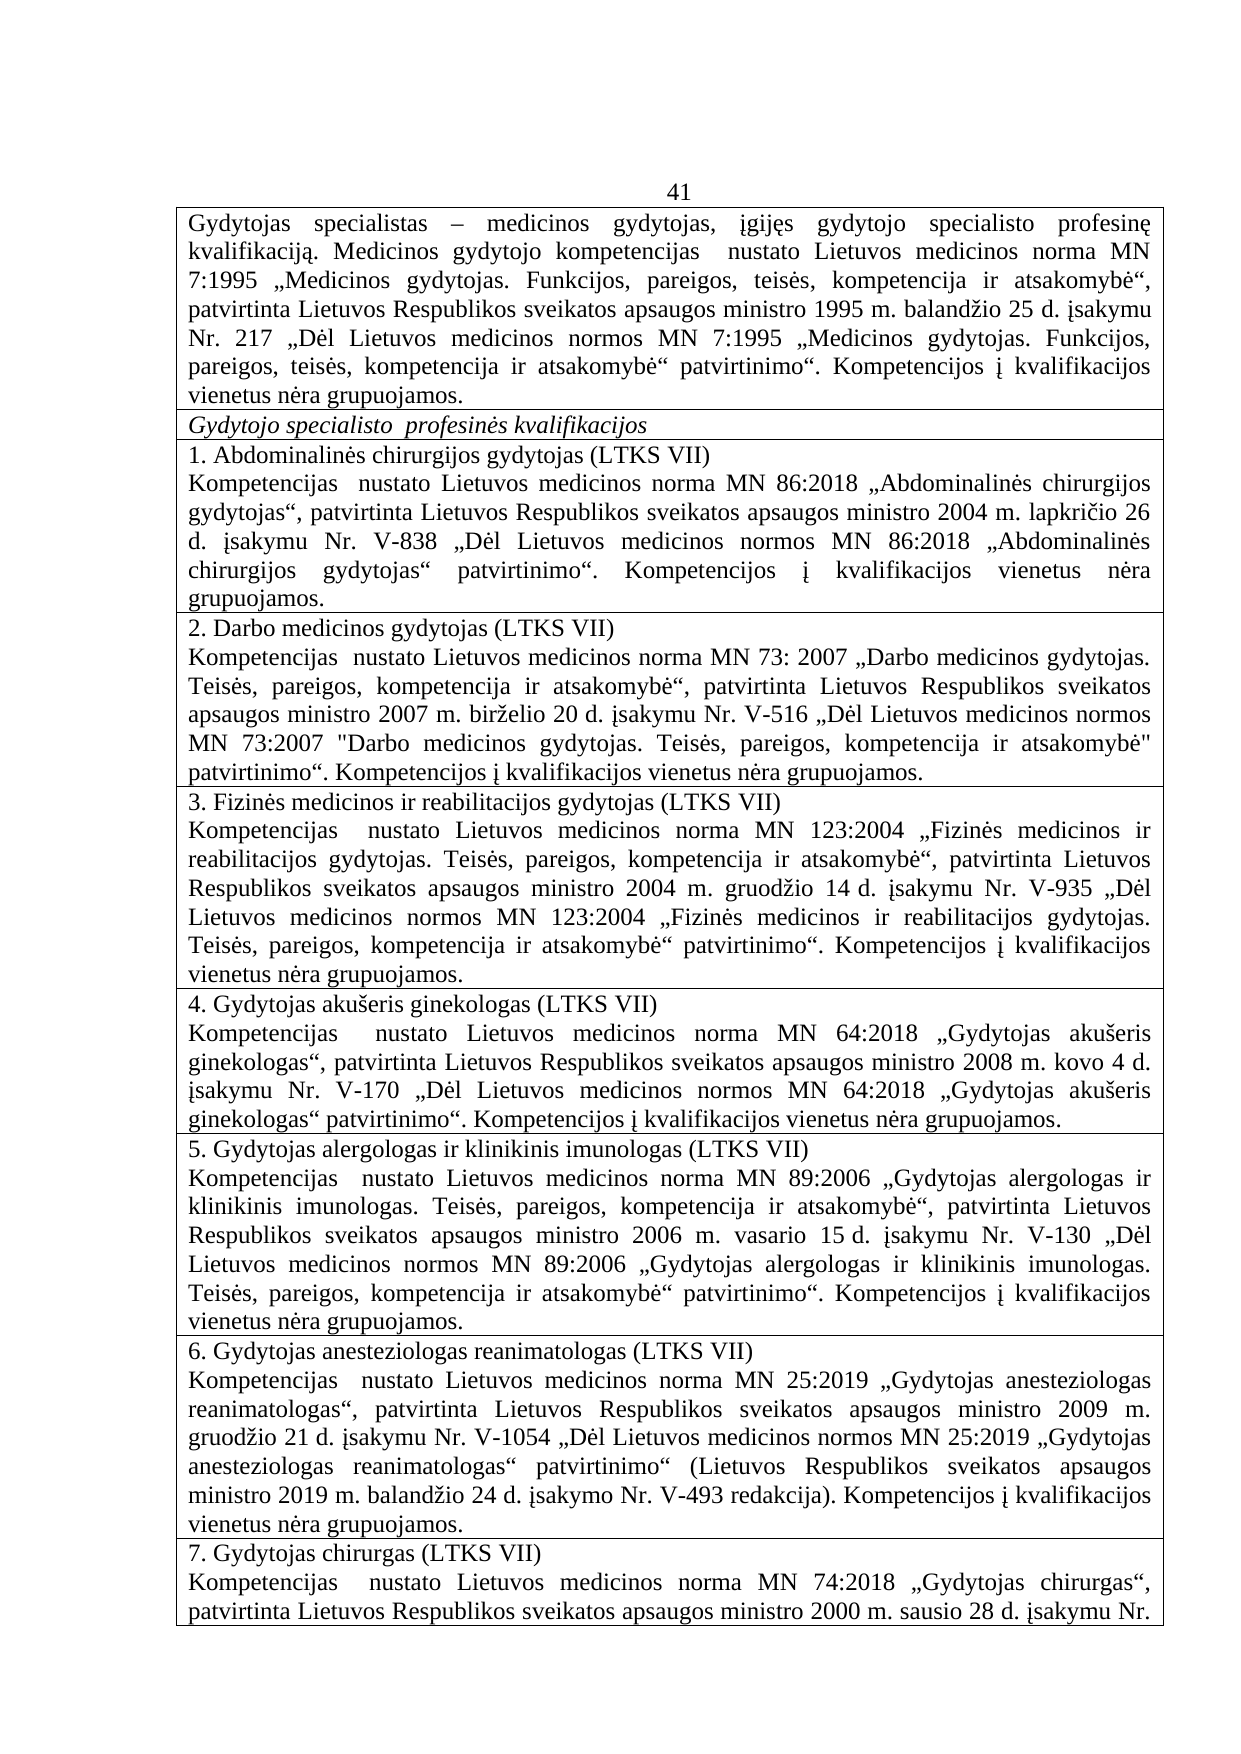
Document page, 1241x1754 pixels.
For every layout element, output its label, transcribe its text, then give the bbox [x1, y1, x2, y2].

table_cell 6. Gydytojas anesteziologas reanimatologas (LTKS VII) Kompetencijas nustato Lietuvos medicinos norma MN 25:2019 „Gydytojas anesteziologas reanimatologas“, patvirtinta Lietuvos Respublikos sveikatos apsaugos ministro 2009 m. gruodžio 21 d. įsakymu Nr. V-1054 „Dėl Lietuvos medicinos normos MN 25:2019 „Gydytojas anesteziologas reanimatologas“ patvirtinimo“ (Lietuvos Respublikos sveikatos apsaugos ministro 2019 m. balandžio 24 d. įsakymo Nr. V-493 redakcija). Kompetencijos į kvalifikacijos vienetus nėra grupuojamos. [177, 1336, 1163, 1537]
table_cell 5. Gydytojas alergologas ir klinikinis imunologas (LTKS VII) Kompetencijas nustato Lietuvos medicinos norma MN 89:2006 „Gydytojas alergologas ir klinikinis imunologas. Teisės, pareigos, kompetencija ir atsakomybė“, patvirtinta Lietuvos Respublikos sveikatos apsaugos ministro 2006 m. vasario 15 d. įsakymu Nr. V-130 „Dėl Lietuvos medicinos normos MN 89:2006 „Gydytojas alergologas ir klinikinis imunologas. Teisės, pareigos, kompetencija ir atsakomybė“ patvirtinimo“. Kompetencijos į kvalifikacijos vienetus nėra grupuojamos. [177, 1134, 1163, 1335]
table_cell Gydytojas specialistas – medicinos gydytojas, įgijęs gydytojo specialisto profesinę kvalifikaciją. Medicinos gydytojo kompetencijas nustato Lietuvos medicinos norma MN 7:1995 „Medicinos gydytojas. Funkcijos, pareigos, teisės, kompetencija ir atsakomybė“, patvirtinta Lietuvos Respublikos sveikatos apsaugos ministro 1995 m. balandžio 25 d. įsakymu Nr. 217 „Dėl Lietuvos medicinos normos MN 7:1995 „Medicinos gydytojas. Funkcijos, pareigos, teisės, kompetencija ir atsakomybė“ patvirtinimo“. Kompetencijos į kvalifikacijos vienetus nėra grupuojamos. [177, 208, 1163, 409]
table_cell 3. Fizinės medicinos ir reabilitacijos gydytojas (LTKS VII) Kompetencijas nustato Lietuvos medicinos norma MN 123:2004 „Fizinės medicinos ir reabilitacijos gydytojas. Teisės, pareigos, kompetencija ir atsakomybė“, patvirtinta Lietuvos Respublikos sveikatos apsaugos ministro 2004 m. gruodžio 14 d. įsakymu Nr. V-935 „Dėl Lietuvos medicinos normos MN 123:2004 „Fizinės medicinos ir reabilitacijos gydytojas. Teisės, pareigos, kompetencija ir atsakomybė“ patvirtinimo“. Kompetencijos į kvalifikacijos vienetus nėra grupuojamos. [177, 787, 1163, 988]
table_cell Gydytojo specialisto profesinės kvalifikacijos [177, 410, 1163, 439]
table_cell 1. Abdominalinės chirurgijos gydytojas (LTKS VII) Kompetencijas nustato Lietuvos medicinos norma MN 86:2018 „Abdominalinės chirurgijos gydytojas“, patvirtinta Lietuvos Respublikos sveikatos apsaugos ministro 2004 m. lapkričio 26 d. įsakymu Nr. V-838 „Dėl Lietuvos medicinos normos MN 86:2018 „Abdominalinės chirurgijos gydytojas“ patvirtinimo“. Kompetencijos į kvalifikacijos vienetus nėra grupuojamos. [177, 440, 1163, 612]
table_cell 4. Gydytojas akušeris ginekologas (LTKS VII) Kompetencijas nustato Lietuvos medicinos norma MN 64:2018 „Gydytojas akušeris ginekologas“, patvirtinta Lietuvos Respublikos sveikatos apsaugos ministro 2008 m. kovo 4 d. įsakymu Nr. V-170 „Dėl Lietuvos medicinos normos MN 64:2018 „Gydytojas akušeris ginekologas“ patvirtinimo“. Kompetencijos į kvalifikacijos vienetus nėra grupuojamos. [177, 989, 1163, 1133]
table_cell 2. Darbo medicinos gydytojas (LTKS VII) Kompetencijas nustato Lietuvos medicinos norma MN 73: 2007 „Darbo medicinos gydytojas. Teisės, pareigos, kompetencija ir atsakomybė“, patvirtinta Lietuvos Respublikos sveikatos apsaugos ministro 2007 m. birželio 20 d. įsakymu Nr. V-516 „Dėl Lietuvos medicinos normos MN 73:2007 "Darbo medicinos gydytojas. Teisės, pareigos, kompetencija ir atsakomybė" patvirtinimo“. Kompetencijos į kvalifikacijos vienetus nėra grupuojamos. [177, 613, 1163, 786]
table_cell 7. Gydytojas chirurgas (LTKS VII) Kompetencijas nustato Lietuvos medicinos norma MN 74:2018 „Gydytojas chirurgas“, patvirtinta Lietuvos Respublikos sveikatos apsaugos ministro 2000 m. sausio 28 d. įsakymu Nr. [177, 1539, 1163, 1625]
